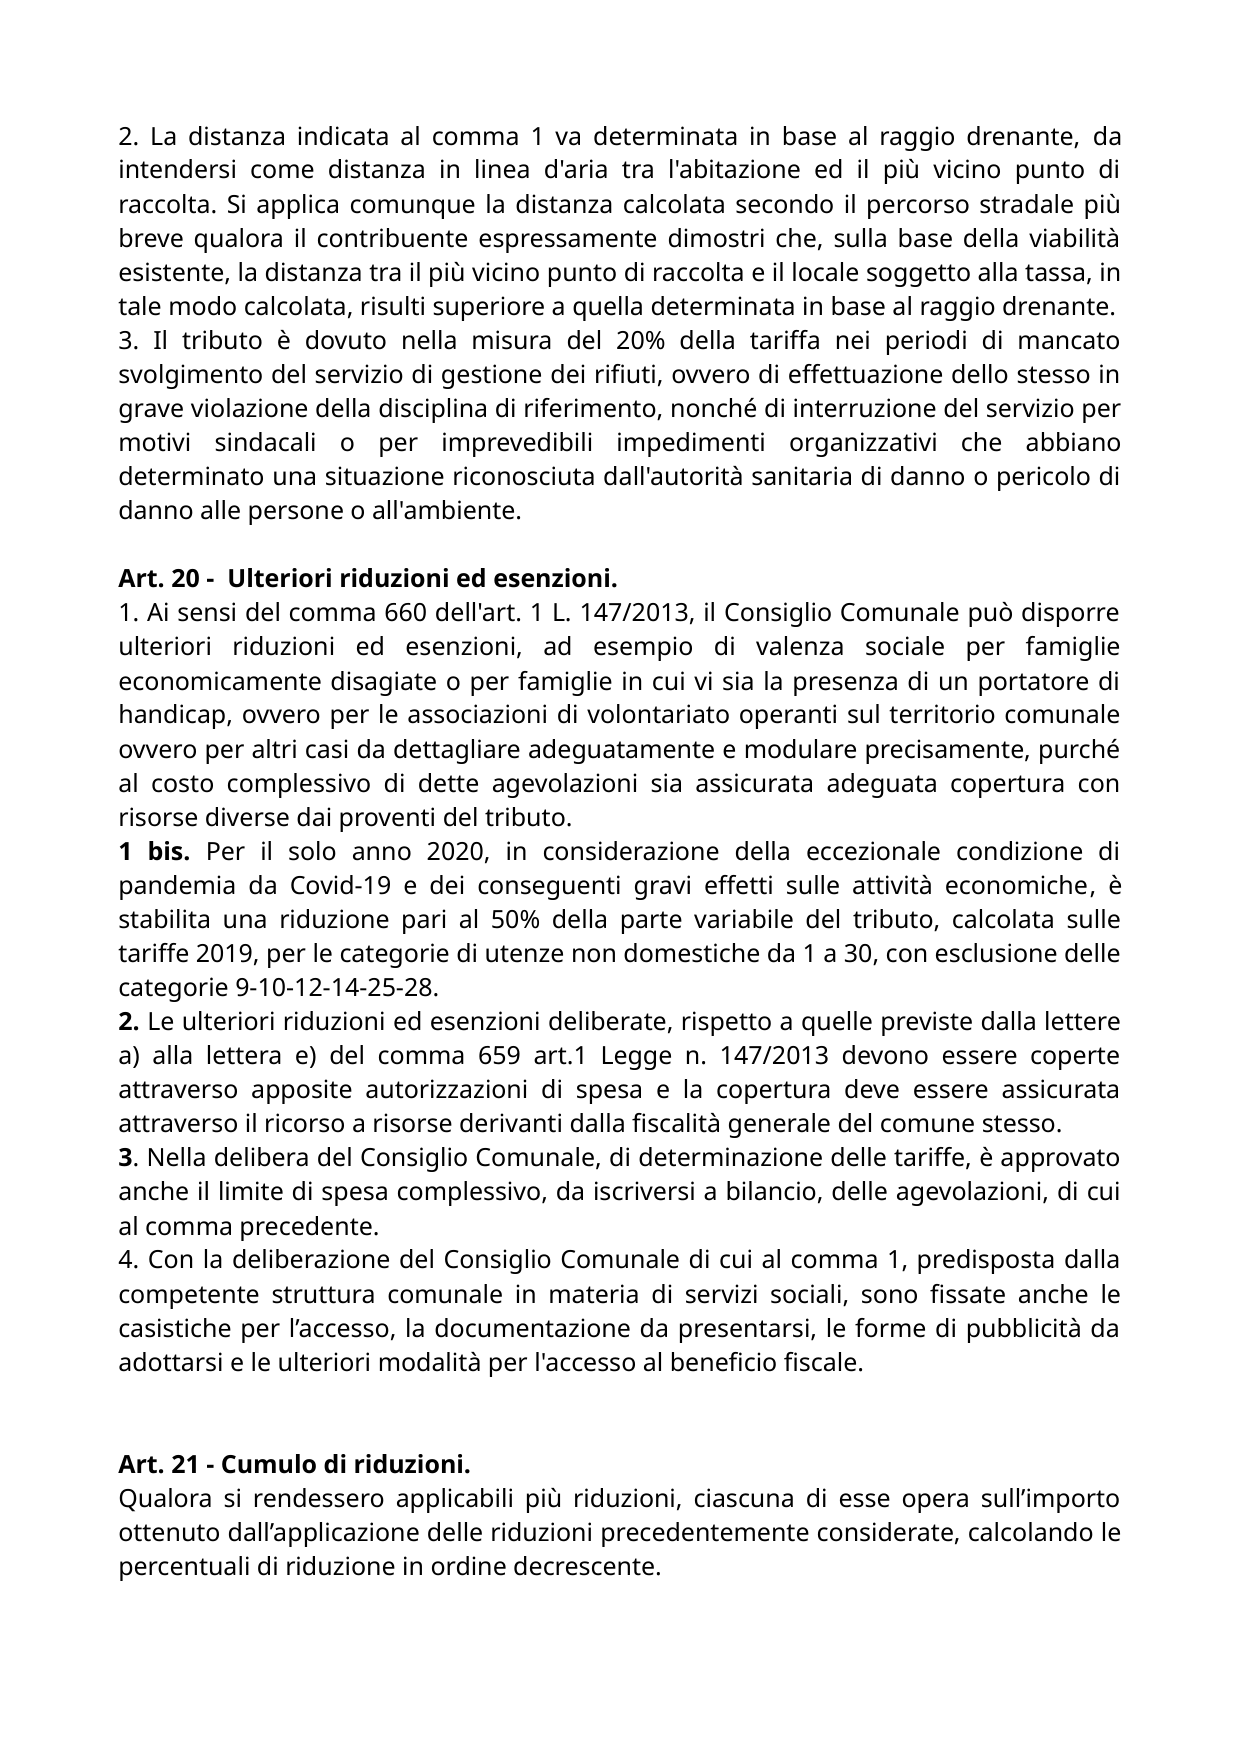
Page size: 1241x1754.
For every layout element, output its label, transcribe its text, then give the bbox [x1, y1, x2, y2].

text Art. 20 - Ulteriori riduzioni ed esenzioni. [118, 561, 1122, 595]
text 3. Nella delibera del Consiglio Comunale, di determinazione delle tariffe, è approvato anche il limite di spesa complessivo, da iscriversi a bilancio, delle agevolazioni, di cui al comma precedente. [118, 1140, 1122, 1242]
text 2. La distanza indicata al comma 1 va determinata in base al raggio drenante, da intendersi come distanza in linea d'aria tra l'abitazione ed il più vicino punto di raccolta. Si applica comunque la distanza calcolata secondo il percorso stradale più breve qualora il contribuente espressamente dimostri che, sulla base della viabilità esistente, la distanza tra il più vicino punto di raccolta e il locale soggetto alla tassa, in tale modo calcolata, risulti superiore a quella determinata in base al raggio drenante. [118, 118, 1122, 322]
text Art. 21 - Cumulo di riduzioni. [118, 1447, 1122, 1481]
text 3. Il tributo è dovuto nella misura del 20% della tariffa nei periodi di mancato svolgimento del servizio di gestione dei rifiuti, ovvero di effettuazione dello stesso in grave violazione della disciplina di riferimento, nonché di interruzione del servizio per motivi sindacali o per imprevedibili impedimenti organizzativi che abbiano determinato una situazione riconosciuta dall'autorità sanitaria di danno o pericolo di danno alle persone o all'ambiente. [118, 322, 1122, 527]
text 4. Con la deliberazione del Consiglio Comunale di cui al comma 1, predisposta dalla competente struttura comunale in materia di servizi sociali, sono fissate anche le casistiche per l’accesso, la documentazione da presentarsi, le forme di pubblicità da adottarsi e le ulteriori modalità per l'accesso al beneficio fiscale. [118, 1242, 1122, 1378]
text 1. Ai sensi del comma 660 dell'art. 1 L. 147/2013, il Consiglio Comunale può disporre ulteriori riduzioni ed esenzioni, ad esempio di valenza sociale per famiglie economicamente disagiate o per famiglie in cui vi sia la presenza di un portatore di handicap, ovvero per le associazioni di volontariato operanti sul territorio comunale ovvero per altri casi da dettagliare adeguatamente e modulare precisamente, purché al costo complessivo di dette agevolazioni sia assicurata adeguata copertura con risorse diverse dai proventi del tributo. [118, 595, 1122, 833]
text 1 bis. Per il solo anno 2020, in considerazione della eccezionale condizione di pandemia da Covid-19 e dei conseguenti gravi effetti sulle attività economiche, è stabilita una riduzione pari al 50% della parte variabile del tributo, calcolata sulle tariffe 2019, per le categorie di utenze non domestiche da 1 a 30, con esclusione delle categorie 9-10-12-14-25-28. [118, 833, 1122, 1004]
text Qualora si rendessero applicabili più riduzioni, ciascuna di esse opera sull’importo ottenuto dall’applicazione delle riduzioni precedentemente considerate, calcolando le percentuali di riduzione in ordine decrescente. [118, 1481, 1122, 1583]
text 2. Le ulteriori riduzioni ed esenzioni deliberate, rispetto a quelle previste dalla lettere a) alla lettera e) del comma 659 art.1 Legge n. 147/2013 devono essere coperte attraverso apposite autorizzazioni di spesa e la copertura deve essere assicurata attraverso il ricorso a risorse derivanti dalla fiscalità generale del comune stesso. [118, 1004, 1122, 1140]
